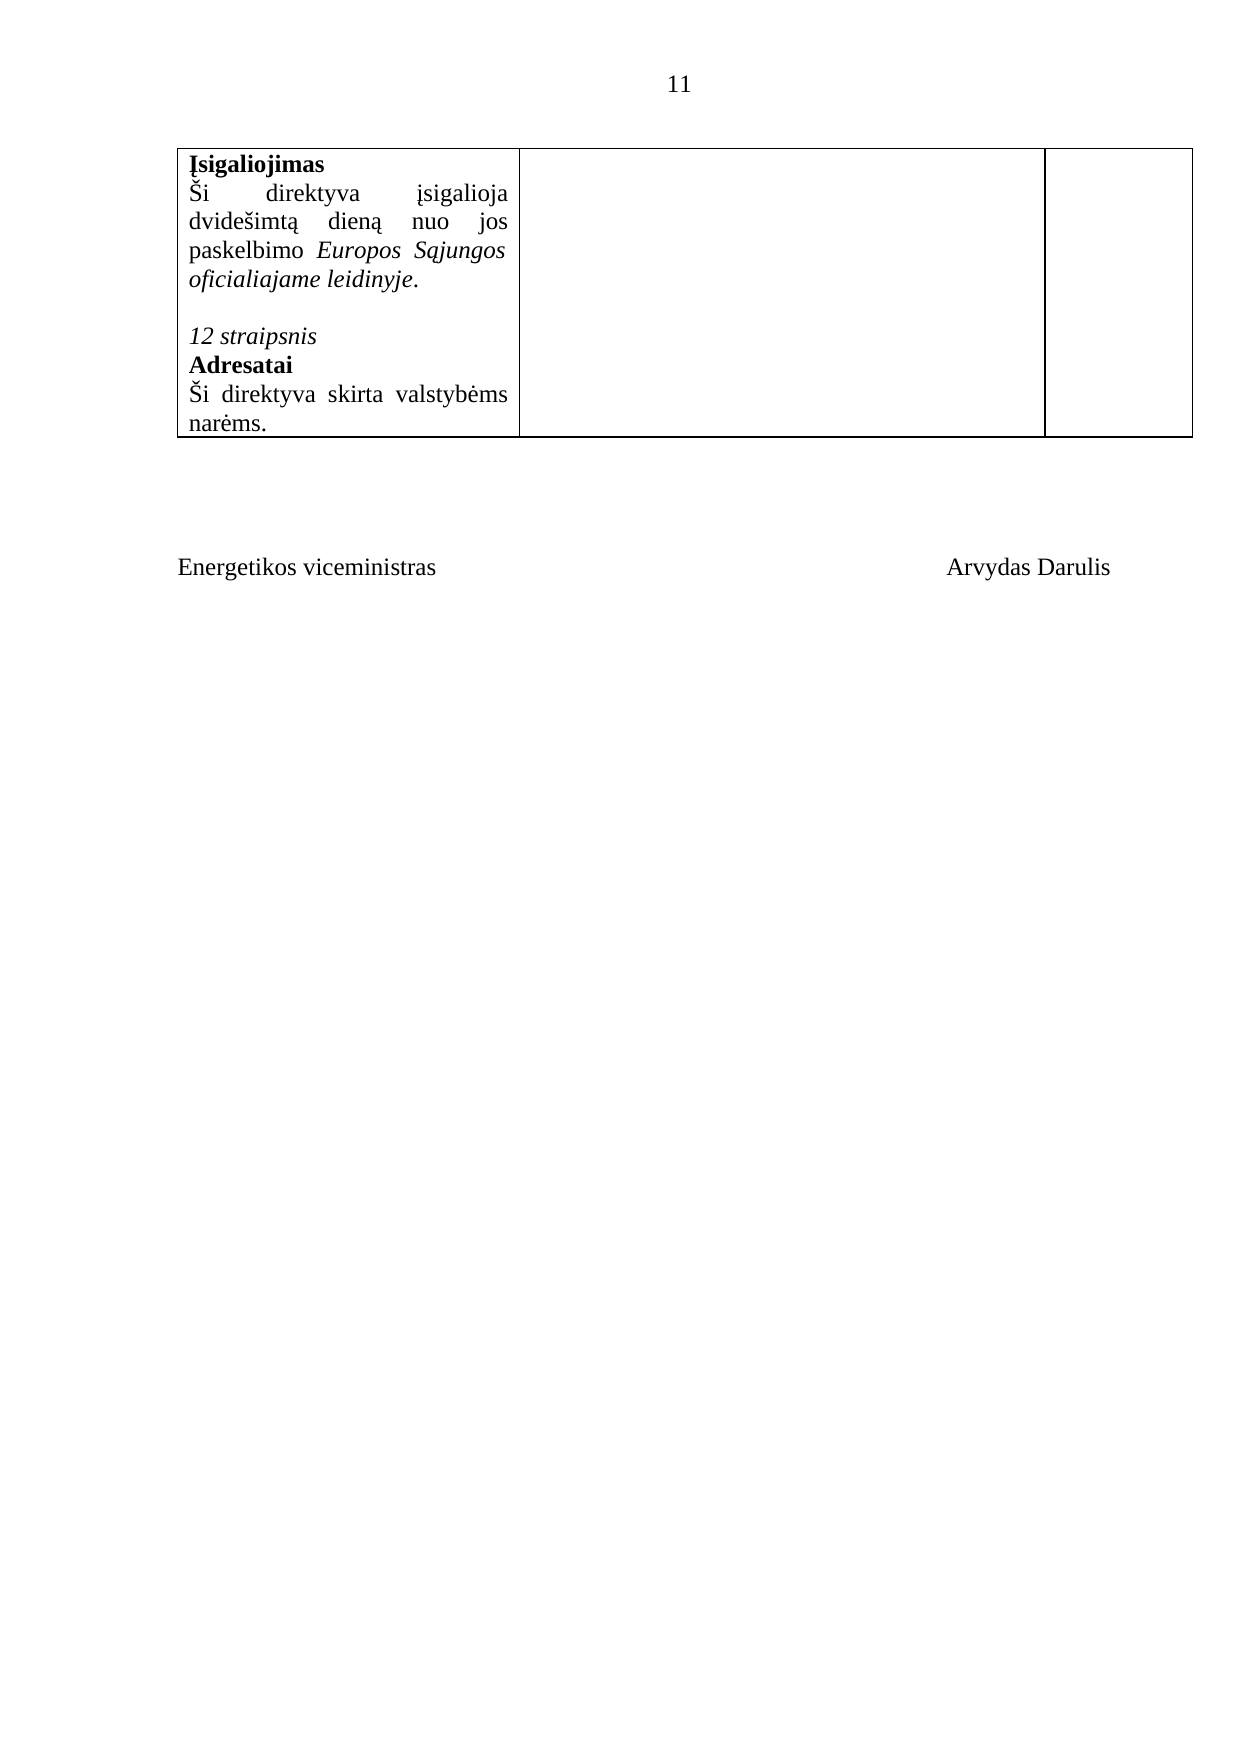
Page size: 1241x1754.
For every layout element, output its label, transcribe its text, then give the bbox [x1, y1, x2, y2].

table_cell [1046, 149, 1192, 436]
table_cell Įsigaliojimas Ši direktyva įsigalioja dvidešimtą dieną nuo jos paskelbimo Europos Sąjungos oficialiajame leidinyje. 12 straipsnis Adresatai Ši direktyva skirta valstybėms narėms. [178, 149, 519, 436]
table_cell [520, 149, 1044, 436]
text Energetikos viceministras Arvydas Darulis [177, 552, 1181, 581]
